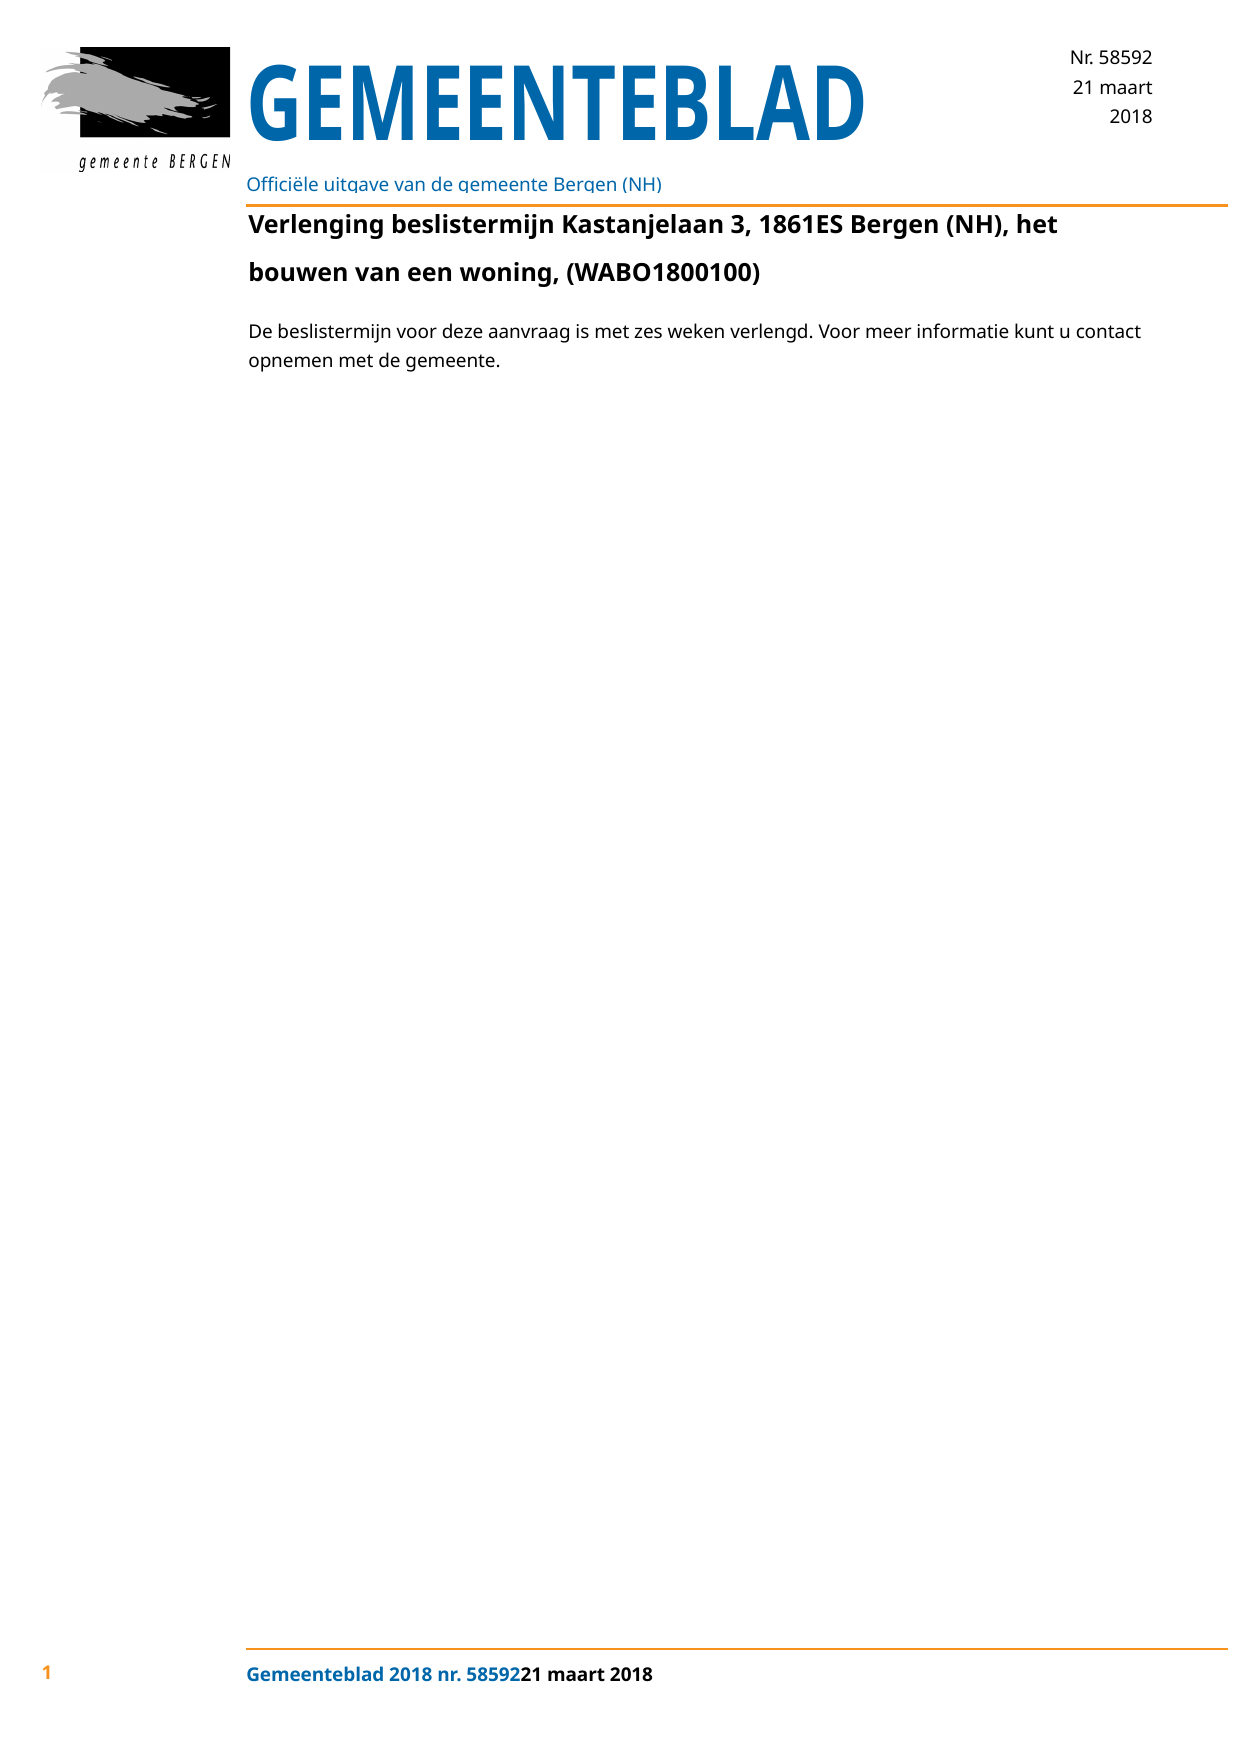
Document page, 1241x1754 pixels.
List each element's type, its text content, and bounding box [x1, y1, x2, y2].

text De beslistermijn voor deze aanvraag is met zes weken verlengd. Voor meer informatie kunt u contact opnemen met de gemeente. [248, 318, 1152, 373]
picture [41, 47, 231, 172]
text Verlenging beslistermijn Kastanjelaan 3, 1861ES Bergen (NH), het bouwen van een woning, (WABO1800100) [248, 207, 1152, 288]
